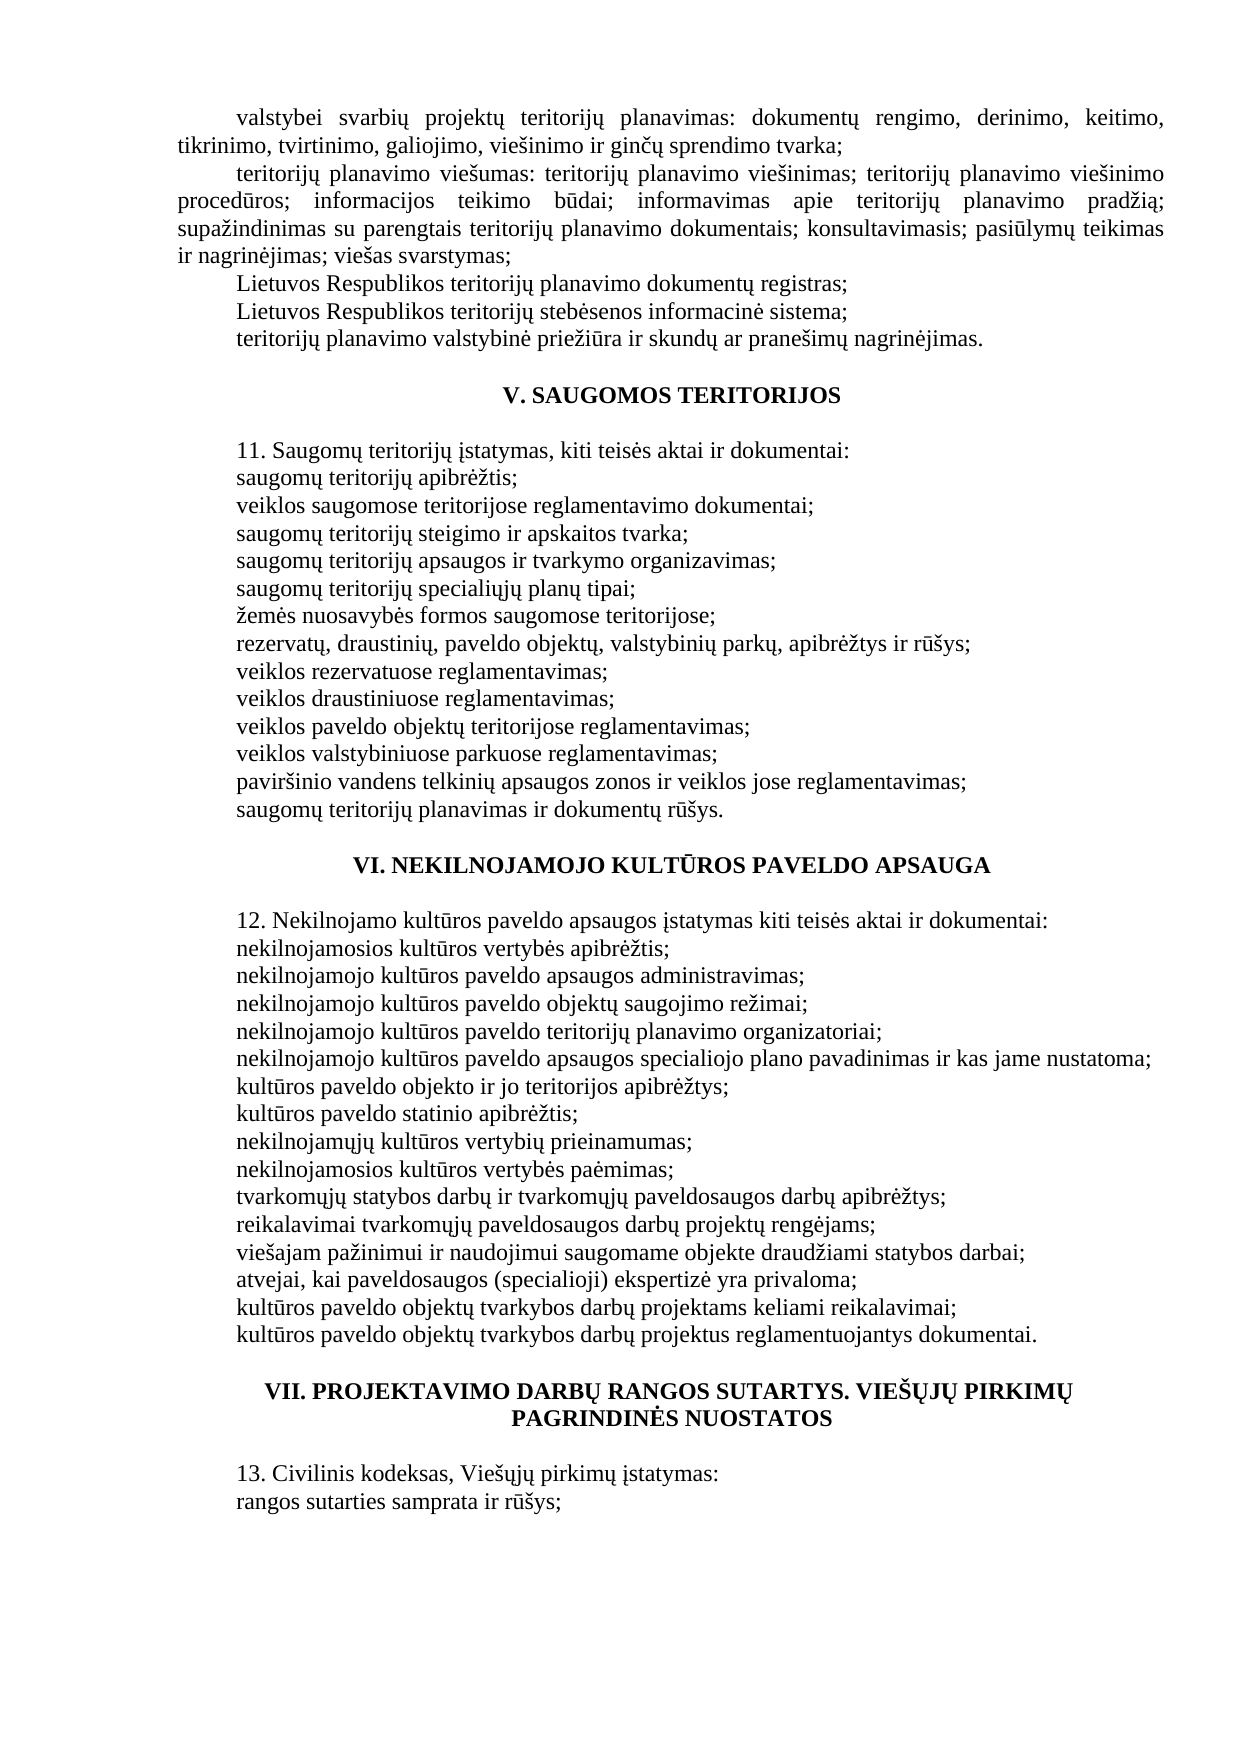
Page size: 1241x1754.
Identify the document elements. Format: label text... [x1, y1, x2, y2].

text reikalavimai tvarkomųjų paveldosaugos darbų projektų rengėjams; [177, 1210, 1166, 1237]
text Lietuvos Respublikos teritorijų planavimo dokumentų registras; [177, 269, 1166, 297]
text rangos sutarties samprata ir rūšys; [177, 1487, 1166, 1515]
text viešajam pažinimui ir naudojimui saugomame objekte draudžiami statybos darbai; [177, 1237, 1166, 1265]
text rezervatų, draustinių, paveldo objektų, valstybinių parkų, apibrėžtys ir rūšys; [177, 629, 1166, 657]
text saugomų teritorijų specialiųjų planų tipai; [177, 574, 1166, 601]
text nekilnojamojo kultūros paveldo objektų saugojimo režimai; [177, 989, 1166, 1017]
text PAGRINDINĖS NUOSTATOS [177, 1404, 1166, 1432]
text teritorijų planavimo viešumas: teritorijų planavimo viešinimas; teritorijų planavimo viešinimo procedūros; informacijos teikimo būdai; informavimas apie teritorijų planavimo pradžią; supažindinimas su parengtais teritorijų planavimo dokumentais; konsultavimasis; pasiūlymų teikimas ir nagrinėjimas; viešas svarstymas; [177, 159, 1166, 269]
text valstybei svarbių projektų teritorijų planavimas: dokumentų rengimo, derinimo, keitimo, tikrinimo, tvirtinimo, galiojimo, viešinimo ir ginčų sprendimo tvarka; [177, 103, 1166, 159]
text VII. PROJEKTAVIMO DARBŲ RANGOS SUTARTYS. VIEŠŲJŲ PIRKIMŲ [177, 1377, 1166, 1404]
text 12. Nekilnojamo kultūros paveldo apsaugos įstatymas kiti teisės aktai ir dokumentai: [177, 906, 1166, 934]
text kultūros paveldo statinio apibrėžtis; [177, 1099, 1166, 1127]
text Lietuvos Respublikos teritorijų stebėsenos informacinė sistema; [177, 297, 1166, 324]
text nekilnojamųjų kultūros vertybių prieinamumas; [177, 1127, 1166, 1155]
text 11. Saugomų teritorijų įstatymas, kiti teisės aktai ir dokumentai: [177, 436, 1166, 463]
text saugomų teritorijų apibrėžtis; [177, 463, 1166, 491]
text nekilnojamojo kultūros paveldo teritorijų planavimo organizatoriai; [177, 1017, 1166, 1044]
text veiklos paveldo objektų teritorijose reglamentavimas; [177, 712, 1166, 739]
text žemės nuosavybės formos saugomose teritorijose; [177, 601, 1166, 629]
text atvejai, kai paveldosaugos (specialioji) ekspertizė yra privaloma; [177, 1265, 1166, 1293]
text nekilnojamojo kultūros paveldo apsaugos administravimas; [177, 961, 1166, 989]
text tvarkomųjų statybos darbų ir tvarkomųjų paveldosaugos darbų apibrėžtys; [177, 1182, 1166, 1210]
text V. SAUGOMOS TERITORIJOS [177, 381, 1166, 408]
text nekilnojamosios kultūros vertybės apibrėžtis; [177, 934, 1166, 961]
text nekilnojamosios kultūros vertybės paėmimas; [177, 1155, 1166, 1182]
text saugomų teritorijų apsaugos ir tvarkymo organizavimas; [177, 546, 1166, 574]
text veiklos rezervatuose reglamentavimas; [177, 657, 1166, 684]
text paviršinio vandens telkinių apsaugos zonos ir veiklos jose reglamentavimas; [177, 767, 1166, 795]
text veiklos valstybiniuose parkuose reglamentavimas; [177, 739, 1166, 767]
text kultūros paveldo objektų tvarkybos darbų projektams keliami reikalavimai; [177, 1293, 1166, 1320]
text kultūros paveldo objekto ir jo teritorijos apibrėžtys; [177, 1072, 1166, 1099]
text nekilnojamojo kultūros paveldo apsaugos specialiojo plano pavadinimas ir kas jame nustatoma; [177, 1044, 1166, 1072]
text saugomų teritorijų planavimas ir dokumentų rūšys. [177, 795, 1166, 822]
text teritorijų planavimo valstybinė priežiūra ir skundų ar pranešimų nagrinėjimas. [177, 324, 1166, 352]
text saugomų teritorijų steigimo ir apskaitos tvarka; [177, 519, 1166, 546]
text VI. NEKILNOJAMOJO KULTŪROS PAVELDO APSAUGA [177, 851, 1166, 879]
text kultūros paveldo objektų tvarkybos darbų projektus reglamentuojantys dokumentai. [177, 1320, 1166, 1348]
text 13. Civilinis kodeksas, Viešųjų pirkimų įstatymas: [177, 1459, 1166, 1487]
text veiklos saugomose teritorijose reglamentavimo dokumentai; [177, 491, 1166, 519]
text veiklos draustiniuose reglamentavimas; [177, 684, 1166, 712]
